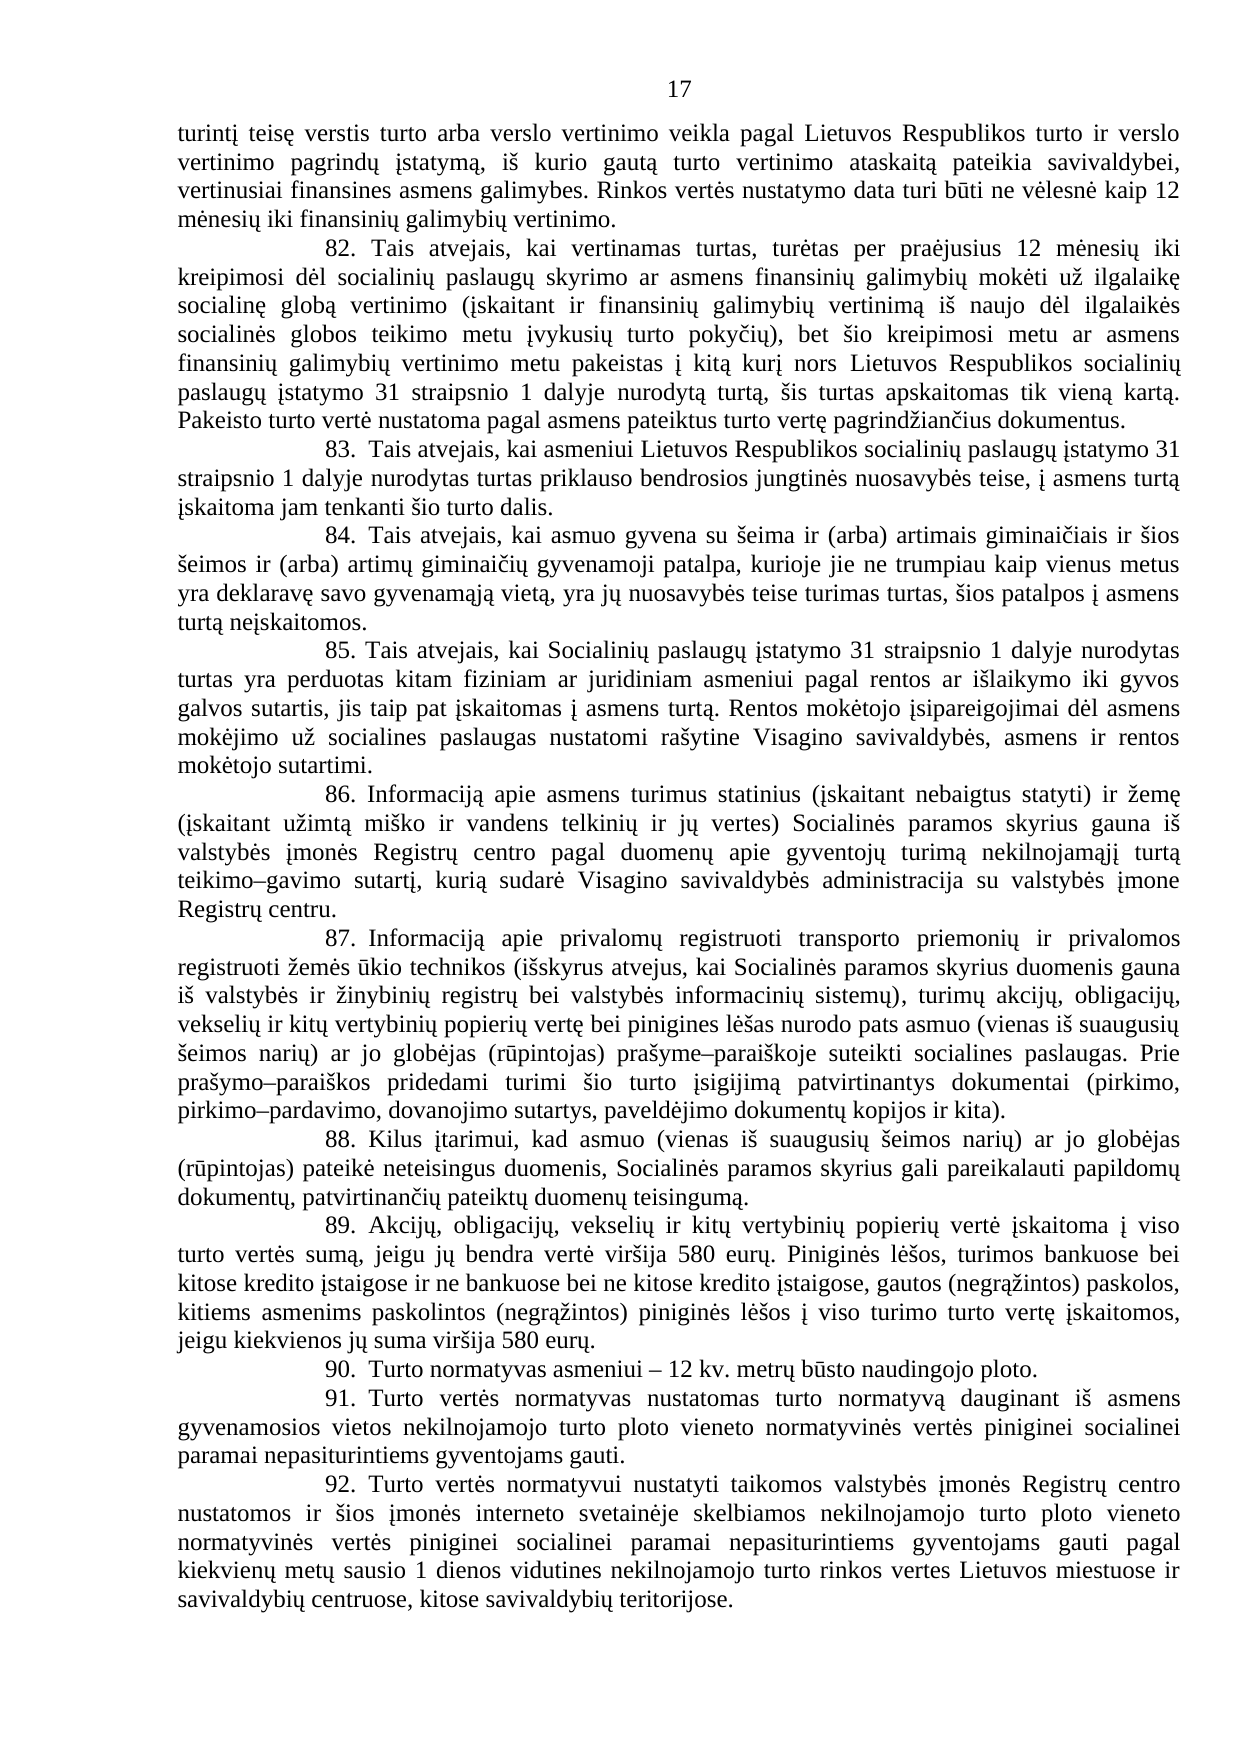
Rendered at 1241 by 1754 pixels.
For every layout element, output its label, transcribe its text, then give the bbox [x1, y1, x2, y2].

text turintį teisę verstis turto arba verslo vertinimo veikla pagal Lietuvos Respublikos turto ir verslo vertinimo pagrindų įstatymą, iš kurio gautą turto vertinimo ataskaitą pateikia savivaldybei, vertinusiai finansines asmens galimybes. Rinkos vertės nustatymo data turi būti ne vėlesnė kaip 12 mėnesių iki finansinių galimybių vertinimo. [177, 118, 1181, 233]
text 89. Akcijų, obligacijų, vekselių ir kitų vertybinių popierių vertė įskaitoma į viso turto vertės sumą, jeigu jų bendra vertė viršija 580 eurų. Piniginės lėšos, turimos bankuose bei kitose kredito įstaigose ir ne bankuose bei ne kitose kredito įstaigose, gautos (negrąžintos) paskolos, kitiems asmenims paskolintos (negrąžintos) piniginės lėšos į viso turimo turto vertę įskaitomos, jeigu kiekvienos jų suma viršija 580 eurų. [177, 1211, 1181, 1354]
text 92. Turto vertės normatyvui nustatyti taikomos valstybės įmonės Registrų centro nustatomos ir šios įmonės interneto svetainėje skelbiamos nekilnojamojo turto ploto vieneto normatyvinės vertės piniginei socialinei paramai nepasiturintiems gyventojams gauti pagal kiekvienų metų sausio 1 dienos vidutines nekilnojamojo turto rinkos vertes Lietuvos miestuose ir savivaldybių centruose, kitose savivaldybių teritorijose. [177, 1469, 1181, 1613]
text 82. Tais atvejais, kai vertinamas turtas, turėtas per praėjusius 12 mėnesių iki kreipimosi dėl socialinių paslaugų skyrimo ar asmens finansinių galimybių mokėti už ilgalaikę socialinę globą vertinimo (įskaitant ir finansinių galimybių vertinimą iš naujo dėl ilgalaikės socialinės globos teikimo metu įvykusių turto pokyčių), bet šio kreipimosi metu ar asmens finansinių galimybių vertinimo metu pakeistas į kitą kurį nors Lietuvos Respublikos socialinių paslaugų įstatymo 31 straipsnio 1 dalyje nurodytą turtą, šis turtas apskaitomas tik vieną kartą. Pakeisto turto vertė nustatoma pagal asmens pateiktus turto vertę pagrindžiančius dokumentus. [177, 233, 1181, 434]
text 91. Turto vertės normatyvas nustatomas turto normatyvą dauginant iš asmens gyvenamosios vietos nekilnojamojo turto ploto vieneto normatyvinės vertės piniginei socialinei paramai nepasiturintiems gyventojams gauti. [177, 1383, 1181, 1469]
text 85. Tais atvejais, kai Socialinių paslaugų įstatymo 31 straipsnio 1 dalyje nurodytas turtas yra perduotas kitam fiziniam ar juridiniam asmeniui pagal rentos ar išlaikymo iki gyvos galvos sutartis, jis taip pat įskaitomas į asmens turtą. Rentos mokėtojo įsipareigojimai dėl asmens mokėjimo už socialines paslaugas nustatomi rašytine Visagino savivaldybės, asmens ir rentos mokėtojo sutartimi. [177, 636, 1181, 779]
text 84. Tais atvejais, kai asmuo gyvena su šeima ir (arba) artimais giminaičiais ir šios šeimos ir (arba) artimų giminaičių gyvenamoji patalpa, kurioje jie ne trumpiau kaip vienus metus yra deklaravę savo gyvenamąją vietą, yra jų nuosavybės teise turimas turtas, šios patalpos į asmens turtą neįskaitomos. [177, 521, 1181, 636]
text 86. Informaciją apie asmens turimus statinius (įskaitant nebaigtus statyti) ir žemę (įskaitant užimtą miško ir vandens telkinių ir jų vertes) Socialinės paramos skyrius gauna iš valstybės įmonės Registrų centro pagal duomenų apie gyventojų turimą nekilnojamąjį turtą teikimo–gavimo sutartį, kurią sudarė Visagino savivaldybės administracija su valstybės įmone Registrų centru. [177, 779, 1181, 923]
text 87. Informaciją apie privalomų registruoti transporto priemonių ir privalomos registruoti žemės ūkio technikos (išskyrus atvejus, kai Socialinės paramos skyrius duomenis gauna iš valstybės ir žinybinių registrų bei valstybės informacinių sistemų), turimų akcijų, obligacijų, vekselių ir kitų vertybinių popierių vertę bei pinigines lėšas nurodo pats asmuo (vienas iš suaugusių šeimos narių) ar jo globėjas (rūpintojas) prašyme–paraiškoje suteikti socialines paslaugas. Prie prašymo–paraiškos pridedami turimi šio turto įsigijimą patvirtinantys dokumentai (pirkimo, pirkimo–pardavimo, dovanojimo sutartys, paveldėjimo dokumentų kopijos ir kita). [177, 923, 1181, 1124]
text 88. Kilus įtarimui, kad asmuo (vienas iš suaugusių šeimos narių) ar jo globėjas (rūpintojas) pateikė neteisingus duomenis, Socialinės paramos skyrius gali pareikalauti papildomų dokumentų, patvirtinančių pateiktų duomenų teisingumą. [177, 1124, 1181, 1211]
text 90. Turto normatyvas asmeniui – 12 kv. metrų būsto naudingojo ploto. [177, 1354, 1181, 1383]
text 83. Tais atvejais, kai asmeniui Lietuvos Respublikos socialinių paslaugų įstatymo 31 straipsnio 1 dalyje nurodytas turtas priklauso bendrosios jungtinės nuosavybės teise, į asmens turtą įskaitoma jam tenkanti šio turto dalis. [177, 434, 1181, 521]
